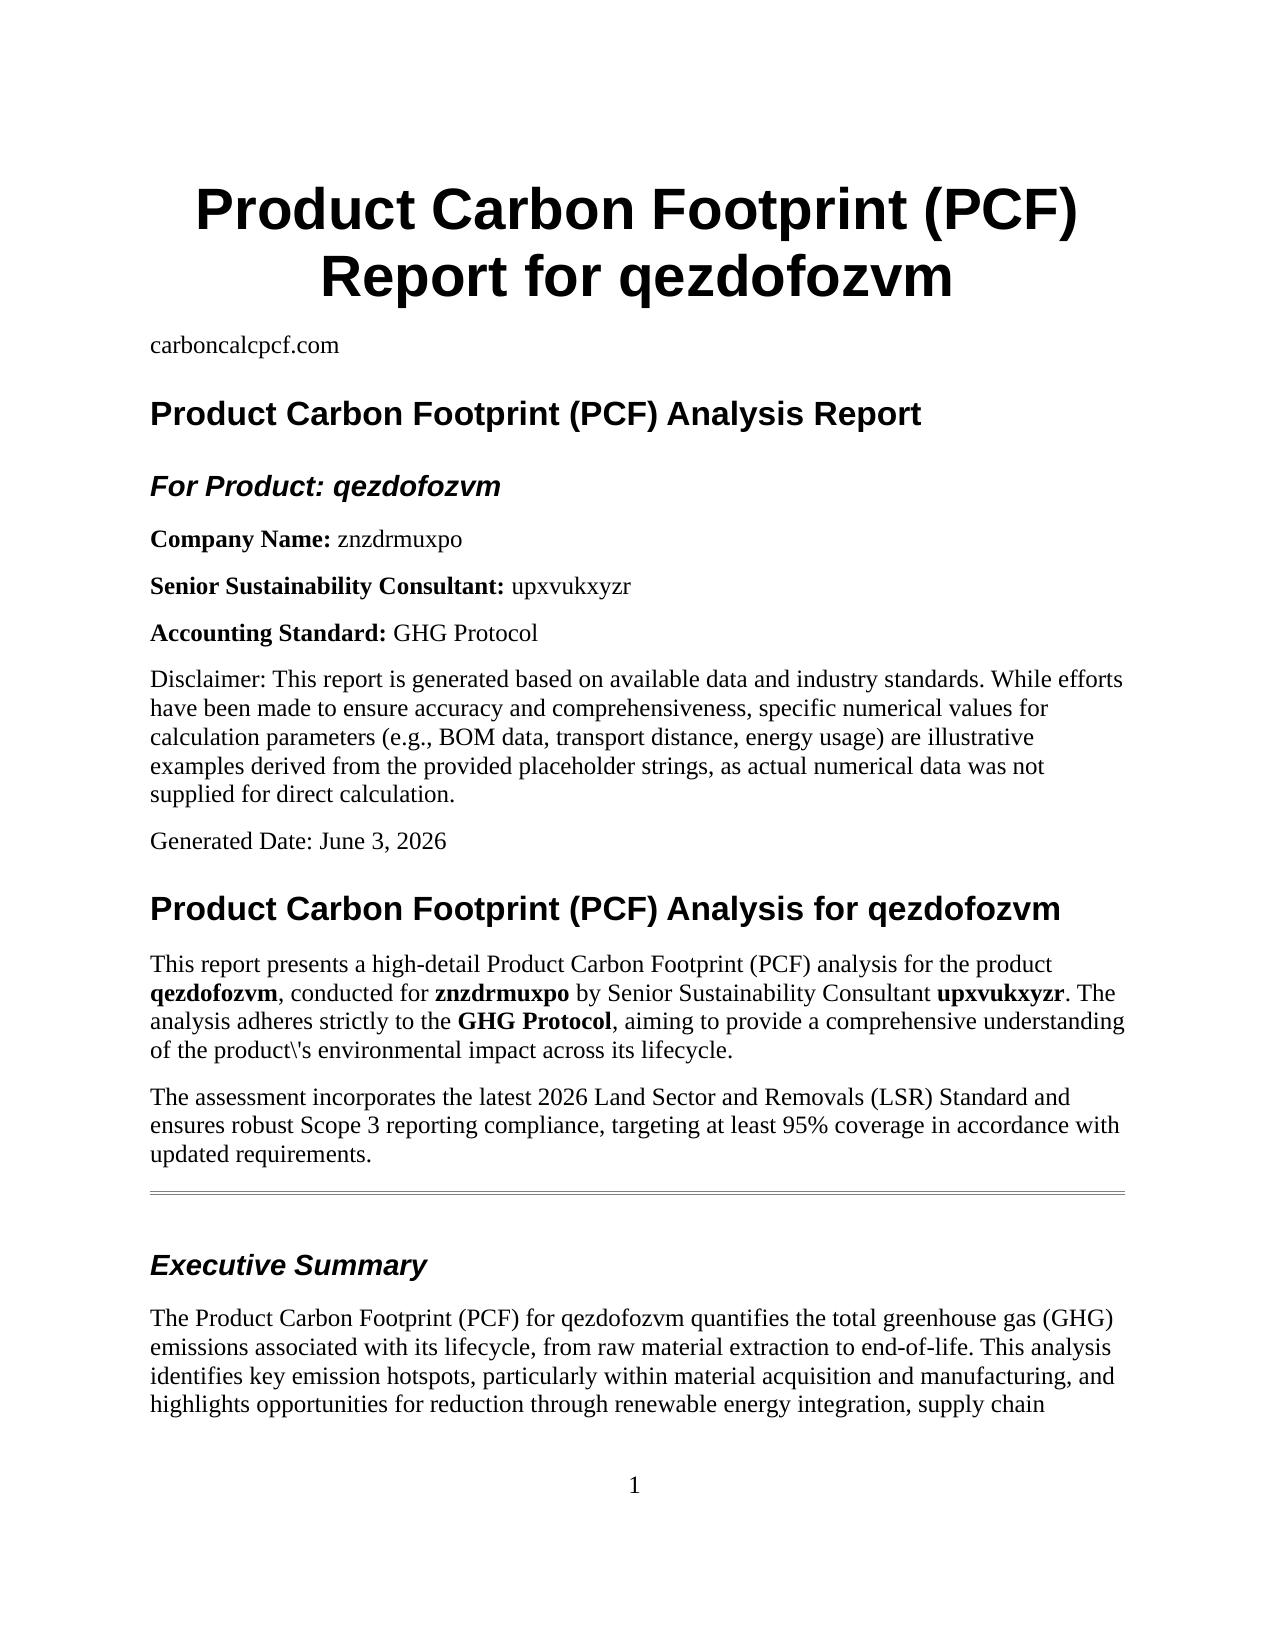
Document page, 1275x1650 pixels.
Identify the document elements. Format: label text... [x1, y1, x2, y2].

text The Product Carbon Footprint (PCF) for qezdofozvm quantifies the total greenhouse gas (GHG) emissions associated with its lifecycle, from raw material extraction to end-of-life. This analysis identifies key emission hotspots, particularly within material acquisition and manufacturing, and highlights opportunities for reduction through renewable energy integration, supply chain [150, 1303, 1125, 1418]
title Product Carbon Footprint (PCF) Report for qezdofozvm [150, 175, 1125, 309]
text Company Name: znzdrmuxpo [150, 524, 1125, 553]
subtitle Product Carbon Footprint (PCF) Analysis Report [150, 393, 1125, 432]
subtitle Executive Summary [150, 1248, 1125, 1282]
text carboncalcpcf.com [150, 331, 1125, 359]
text Senior Sustainability Consultant: upxvukxyzr [150, 571, 1125, 600]
text Generated Date: June 3, 2026 [150, 826, 1125, 855]
text Accounting Standard: GHG Protocol [150, 618, 1125, 647]
text This report presents a high-detail Product Carbon Footprint (PCF) analysis for the product qezdofozvm, conducted for znzdrmuxpo by Senior Sustainability Consultant upxvukxyzr. The analysis adheres strictly to the GHG Protocol, aiming to provide a comprehensive understanding of the product\'s environmental impact across its lifecycle. [150, 949, 1125, 1064]
subtitle For Product: qezdofozvm [150, 469, 1125, 503]
subtitle Product Carbon Footprint (PCF) Analysis for qezdofozvm [150, 889, 1125, 927]
text The assessment incorporates the latest 2026 Land Sector and Removals (LSR) Standard and ensures robust Scope 3 reporting compliance, targeting at least 95% coverage in accordance with updated requirements. [150, 1082, 1125, 1168]
text Disclaimer: This report is generated based on available data and industry standards. While efforts have been made to ensure accuracy and comprehensiveness, specific numerical values for calculation parameters (e.g., BOM data, transport distance, energy usage) are illustrative examples derived from the provided placeholder strings, as actual numerical data was not supplied for direct calculation. [150, 664, 1125, 808]
